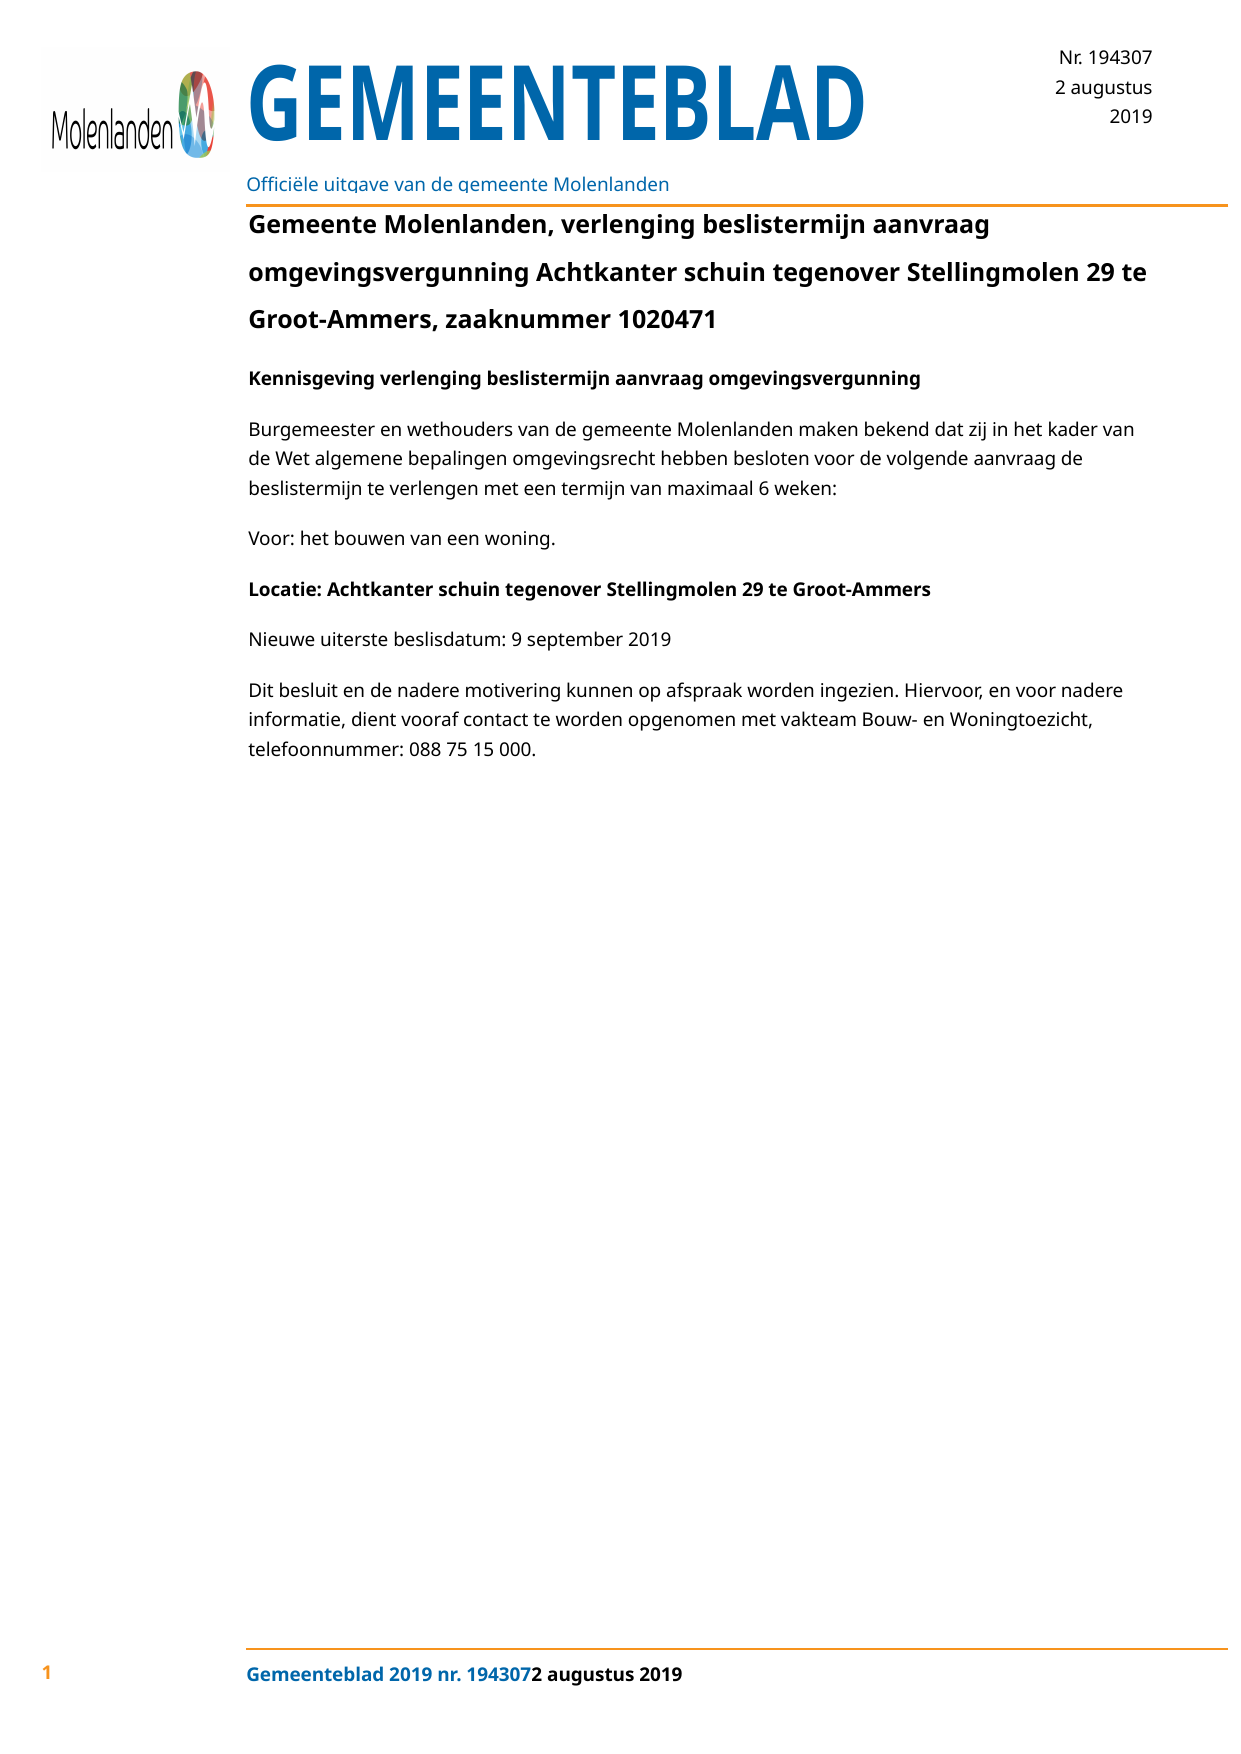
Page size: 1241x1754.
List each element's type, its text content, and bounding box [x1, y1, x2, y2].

text Burgemeester en wethouders van de gemeente Molenlanden maken bekend dat zij in het kader van de Wet algemene bepalingen omgevingsrecht hebben besloten voor de volgende aanvraag de beslistermijn te verlengen met een termijn van maximaal 6 weken: [248, 416, 1152, 501]
text Voor: het bouwen van een woning. [248, 526, 1152, 551]
text Kennisgeving verlenging beslistermijn aanvraag omgevingsvergunning [248, 366, 1152, 391]
text Dit besluit en de nadere motivering kunnen op afspraak worden ingezien. Hiervoor, en voor nadere informatie, dient vooraf contact te worden opgenomen met vakteam Bouw- en Woningtoezicht, telefoonnummer: 088 75 15 000. [248, 677, 1152, 762]
text Nieuwe uiterste beslisdatum: 9 september 2019 [248, 626, 1152, 652]
text Locatie: Achtkanter schuin tegenover Stellingmolen 29 te Groot-Ammers [248, 576, 1152, 602]
picture [41, 47, 231, 172]
text Gemeente Molenlanden, verlenging beslistermijn aanvraag omgevingsvergunning Achtkanter schuin tegenover Stellingmolen 29 te Groot-Ammers, zaaknummer 1020471 [248, 207, 1152, 336]
